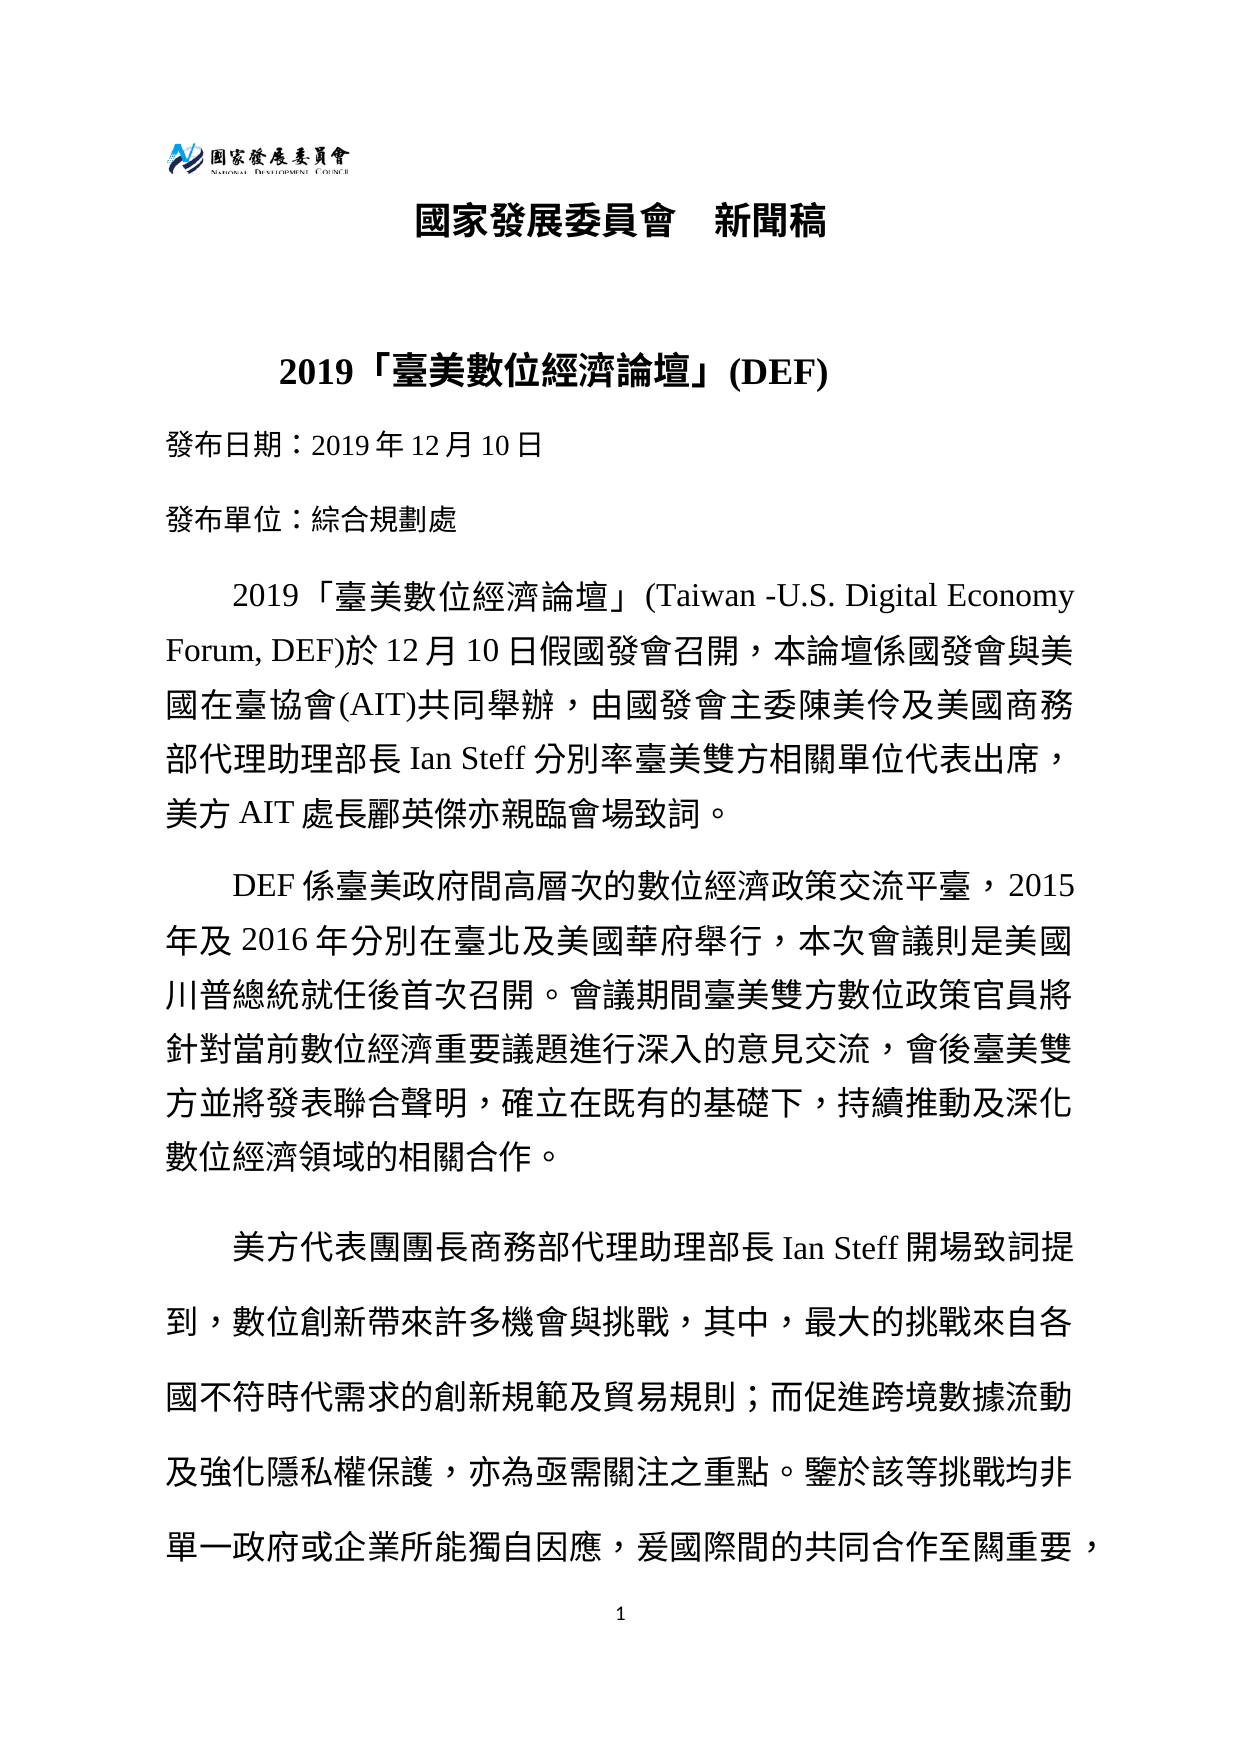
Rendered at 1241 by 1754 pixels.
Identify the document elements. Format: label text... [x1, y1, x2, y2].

text 美方代表團團長商務部代理助理部長Ian Steff開場致詞提到，數位創新帶來許多機會與挑戰，其中，最大的挑戰來自各國不符時代需求的創新規範及貿易規則；而促進跨境數據流動及強化隱私權保護，亦為亟需關注之重點。鑒於該等挑戰均非單一政府或企業所能獨自因應，爰國際間的共同合作至闗重要，如：2018年臺灣加入APEC跨境隱私保護制度(CBPR)，即為美國及臺灣間之重要合作證明。渠亦提及臺美業者於5G、IoT、大數據分析等創新技術發展有諸多合作經驗，不僅可作為其他新興國家之良好典範，亦可為未來的創新革命奠定堅實基礎。 [165, 1201, 1075, 1576]
text DEF係臺美政府間高層次的數位經濟政策交流平臺，2015年及2016年分別在臺北及美國華府舉行，本次會議則是美國川普總統就任後首次召開。會議期間臺美雙方數位政策官員將針對當前數位經濟重要議題進行深入的意見交流，會後臺美雙方並將發表聯合聲明，確立在既有的基礎下，持續推動及深化數位經濟領域的相關合作。 [165, 857, 1075, 1182]
text 國家發展委員會 新聞稿 [165, 174, 1075, 249]
picture [165, 142, 352, 174]
text 2019「臺美數位經濟論壇」(DEF) [165, 324, 1075, 399]
text 發布單位：綜合規劃處 [165, 474, 1066, 549]
text 發布日期：2019年12月10日 [165, 399, 1066, 474]
text 2019「臺美數位經濟論壇」(Taiwan -U.S. Digital Economy Forum, DEF)於12月10日假國發會召開，本論壇係國發會與美國在臺協會(AIT)共同舉辦，由國發會主委陳美伶及美國商務部代理助理部長Ian Steff分別率臺美雙方相關單位代表出席，美方AIT處長酈英傑亦親臨會場致詞。 [165, 568, 1075, 839]
